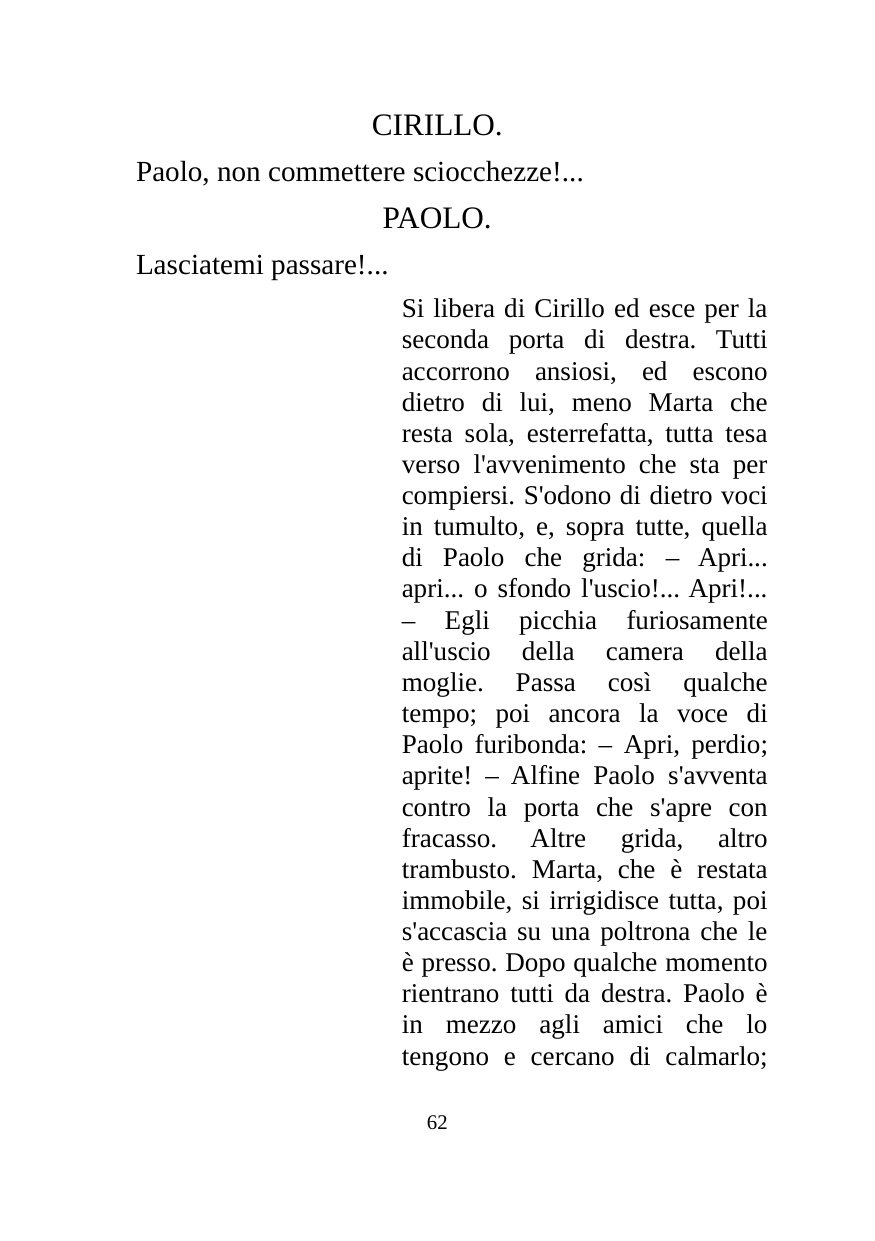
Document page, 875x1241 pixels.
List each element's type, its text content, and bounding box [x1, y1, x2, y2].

text PAOLO. [106, 199, 768, 235]
text Si libera di Cirillo ed esce per la seconda porta di destra. Tutti accorrono ansiosi, ed escono dietro di lui, meno Marta che resta sola, esterrefatta, tutta tesa verso l'avvenimento che sta per compiersi. S'odono di dietro voci in tumulto, e, sopra tutte, quella di Paolo che grida: – Apri... apri... o sfondo l'uscio!... Apri!... – Egli picchia furiosamente all'uscio della camera della moglie. Passa così qualche tempo; poi ancora la voce di Paolo furibonda: – Apri, perdio; aprite! – Alfine Paolo s'avventa contro la porta che s'apre con fracasso. Altre grida, altro trambusto. Marta, che è restata immobile, si irrigidisce tutta, poi s'accascia su una poltrona che le è presso. Dopo qualche momento rientrano tutti da destra. Paolo è in mezzo agli amici che lo tengono e cercano di calmarlo; [402, 292, 768, 1071]
text CIRILLO. [106, 106, 768, 142]
text Lasciatemi passare!... [106, 247, 768, 281]
text Paolo, non commettere sciocchezze!... [106, 154, 768, 187]
